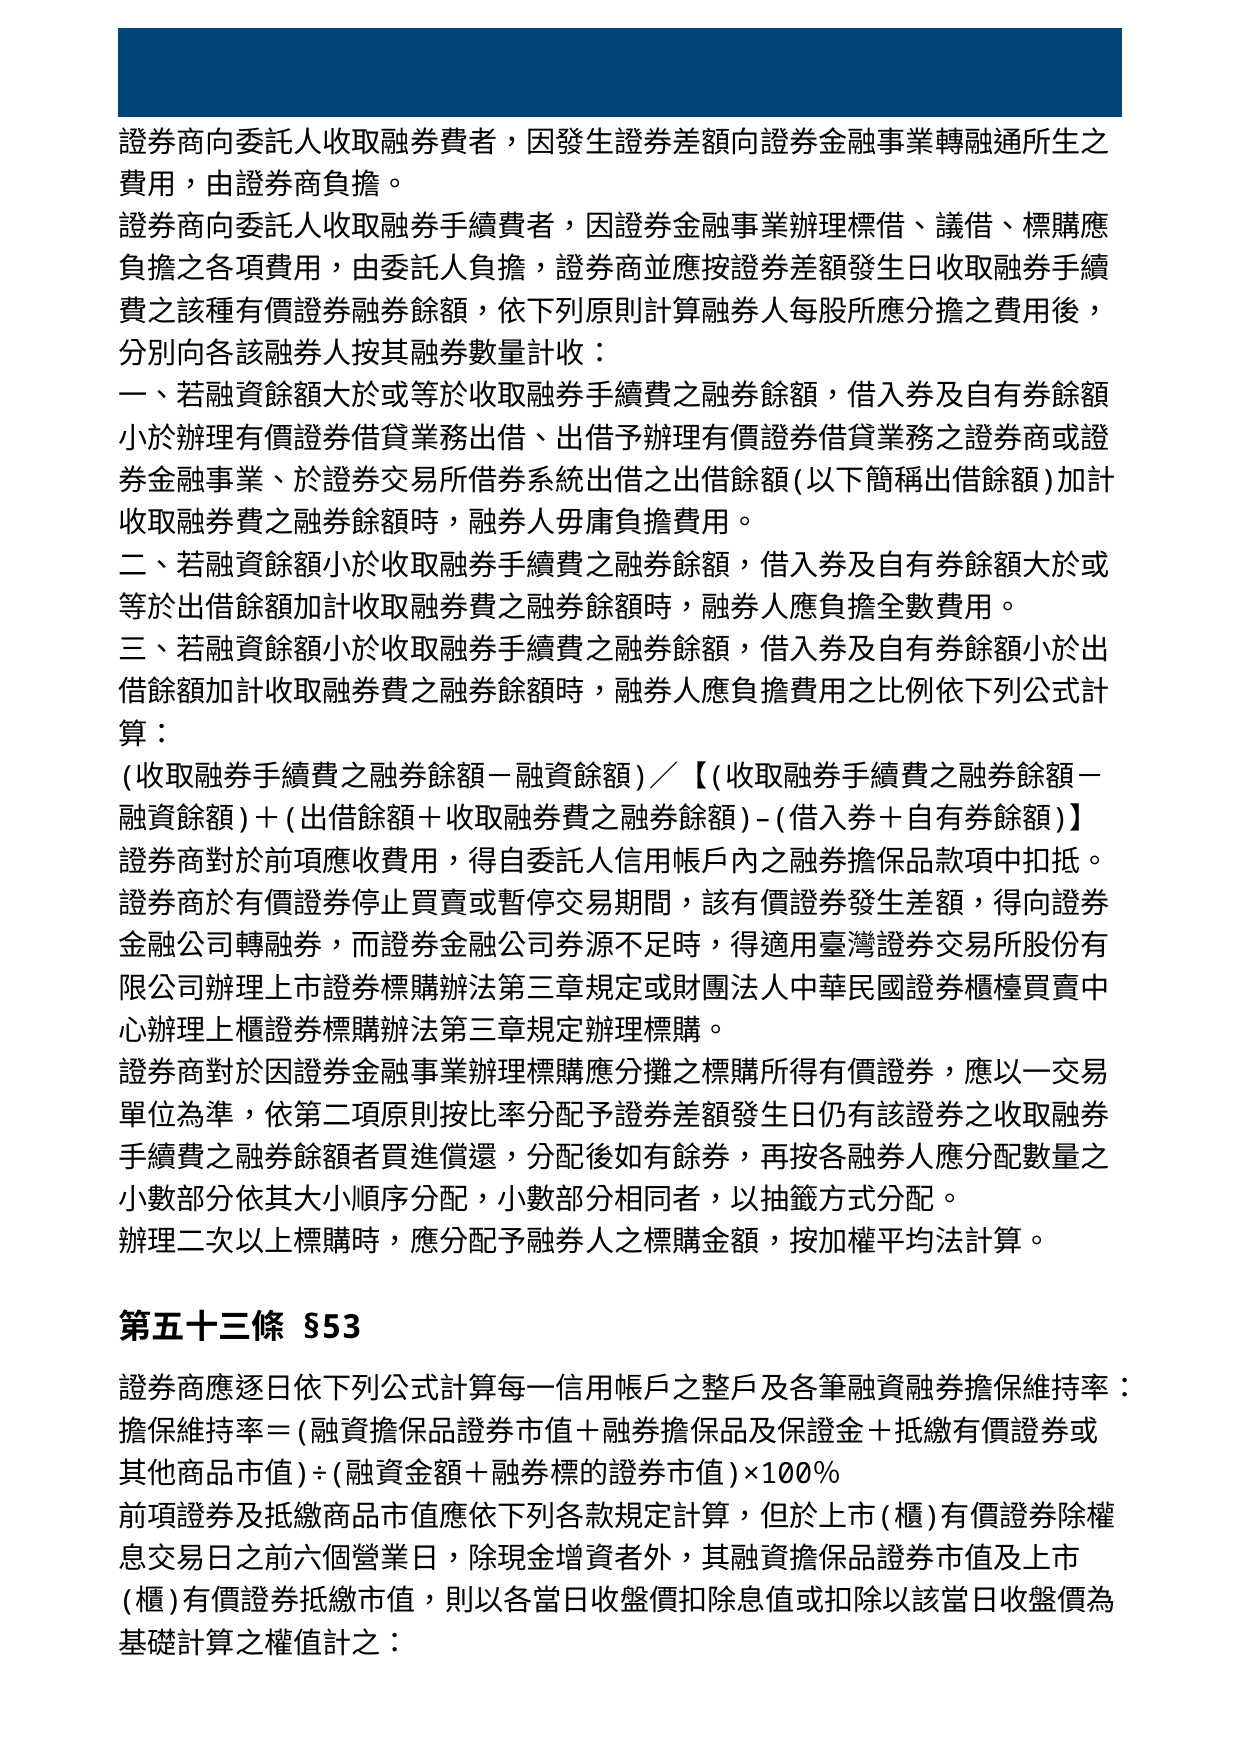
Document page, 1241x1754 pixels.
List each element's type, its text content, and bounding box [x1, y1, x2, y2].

text 證券商於有價證券停止買賣或暫停交易期間，該有價證券發生差額，得向證券金融公司轉融券，而證券金融公司券源不足時，得適用臺灣證券交易所股份有限公司辦理上市證券標購辦法第三章規定或財團法人中華民國證券櫃檯買賣中心辦理上櫃證券標購辦法第三章規定辦理標購。 [118, 880, 1122, 1049]
text 證券商向委託人收取融券費者，因發生證券差額向證券金融事業轉融通所生之費用，由證券商負擔。 [118, 118, 1122, 203]
text 一、若融資餘額大於或等於收取融券手續費之融券餘額，借入券及自有券餘額小於辦理有價證券借貸業務出借、出借予辦理有價證券借貸業務之證券商或證券金融事業、於證券交易所借券系統出借之出借餘額(以下簡稱出借餘額)加計收取融券費之融券餘額時，融券人毋庸負擔費用。 [118, 372, 1122, 541]
text 前項證券及抵繳商品市值應依下列各款規定計算，但於上市(櫃)有價證券除權息交易日之前六個營業日，除現金增資者外，其融資擔保品證券市值及上市(櫃)有價證券抵繳市值，則以各當日收盤價扣除息值或扣除以該當日收盤價為基礎計算之權值計之： [118, 1492, 1122, 1662]
text 證券商應逐日依下列公式計算每一信用帳戶之整戶及各筆融資融券擔保維持率： [118, 1365, 1122, 1407]
text (收取融券手續費之融券餘額－融資餘額)／【(收取融券手續費之融券餘額－融資餘額)＋(出借餘額＋收取融券費之融券餘額)–(借入券＋自有券餘額)】 [118, 753, 1122, 837]
text 三、若融資餘額小於收取融券手續費之融券餘額，借入券及自有券餘額小於出借餘額加計收取融券費之融券餘額時，融券人應負擔費用之比例依下列公式計算： [118, 626, 1122, 753]
text 證券商對於前項應收費用，得自委託人信用帳戶內之融券擔保品款項中扣抵。 [118, 837, 1122, 880]
text 證券商向委託人收取融券手續費者，因證券金融事業辦理標借、議借、標購應負擔之各項費用，由委託人負擔，證券商並應按證券差額發生日收取融券手續費之該種有價證券融券餘額，依下列原則計算融券人每股所應分擔之費用後，分別向各該融券人按其融券數量計收： [118, 203, 1122, 372]
text 辦理二次以上標購時，應分配予融券人之標購金額，按加權平均法計算。 [118, 1218, 1122, 1260]
text 證券商對於因證券金融事業辦理標購應分攤之標購所得有價證券，應以一交易單位為準，依第二項原則按比率分配予證券差額發生日仍有該證券之收取融券手續費之融券餘額者買進償還，分配後如有餘券，再按各融券人應分配數量之小數部分依其大小順序分配，小數部分相同者，以抽籤方式分配。 [118, 1049, 1122, 1218]
text 擔保維持率＝(融資擔保品證券市值＋融券擔保品及保證金＋抵繳有價證券或其他商品市值)÷(融資金額＋融券標的證券市值)×100％ [118, 1407, 1122, 1492]
text 第五十三條 §53 [118, 1300, 1122, 1348]
text 二、若融資餘額小於收取融券手續費之融券餘額，借入券及自有券餘額大於或等於出借餘額加計收取融券費之融券餘額時，融券人應負擔全數費用。 [118, 541, 1122, 626]
